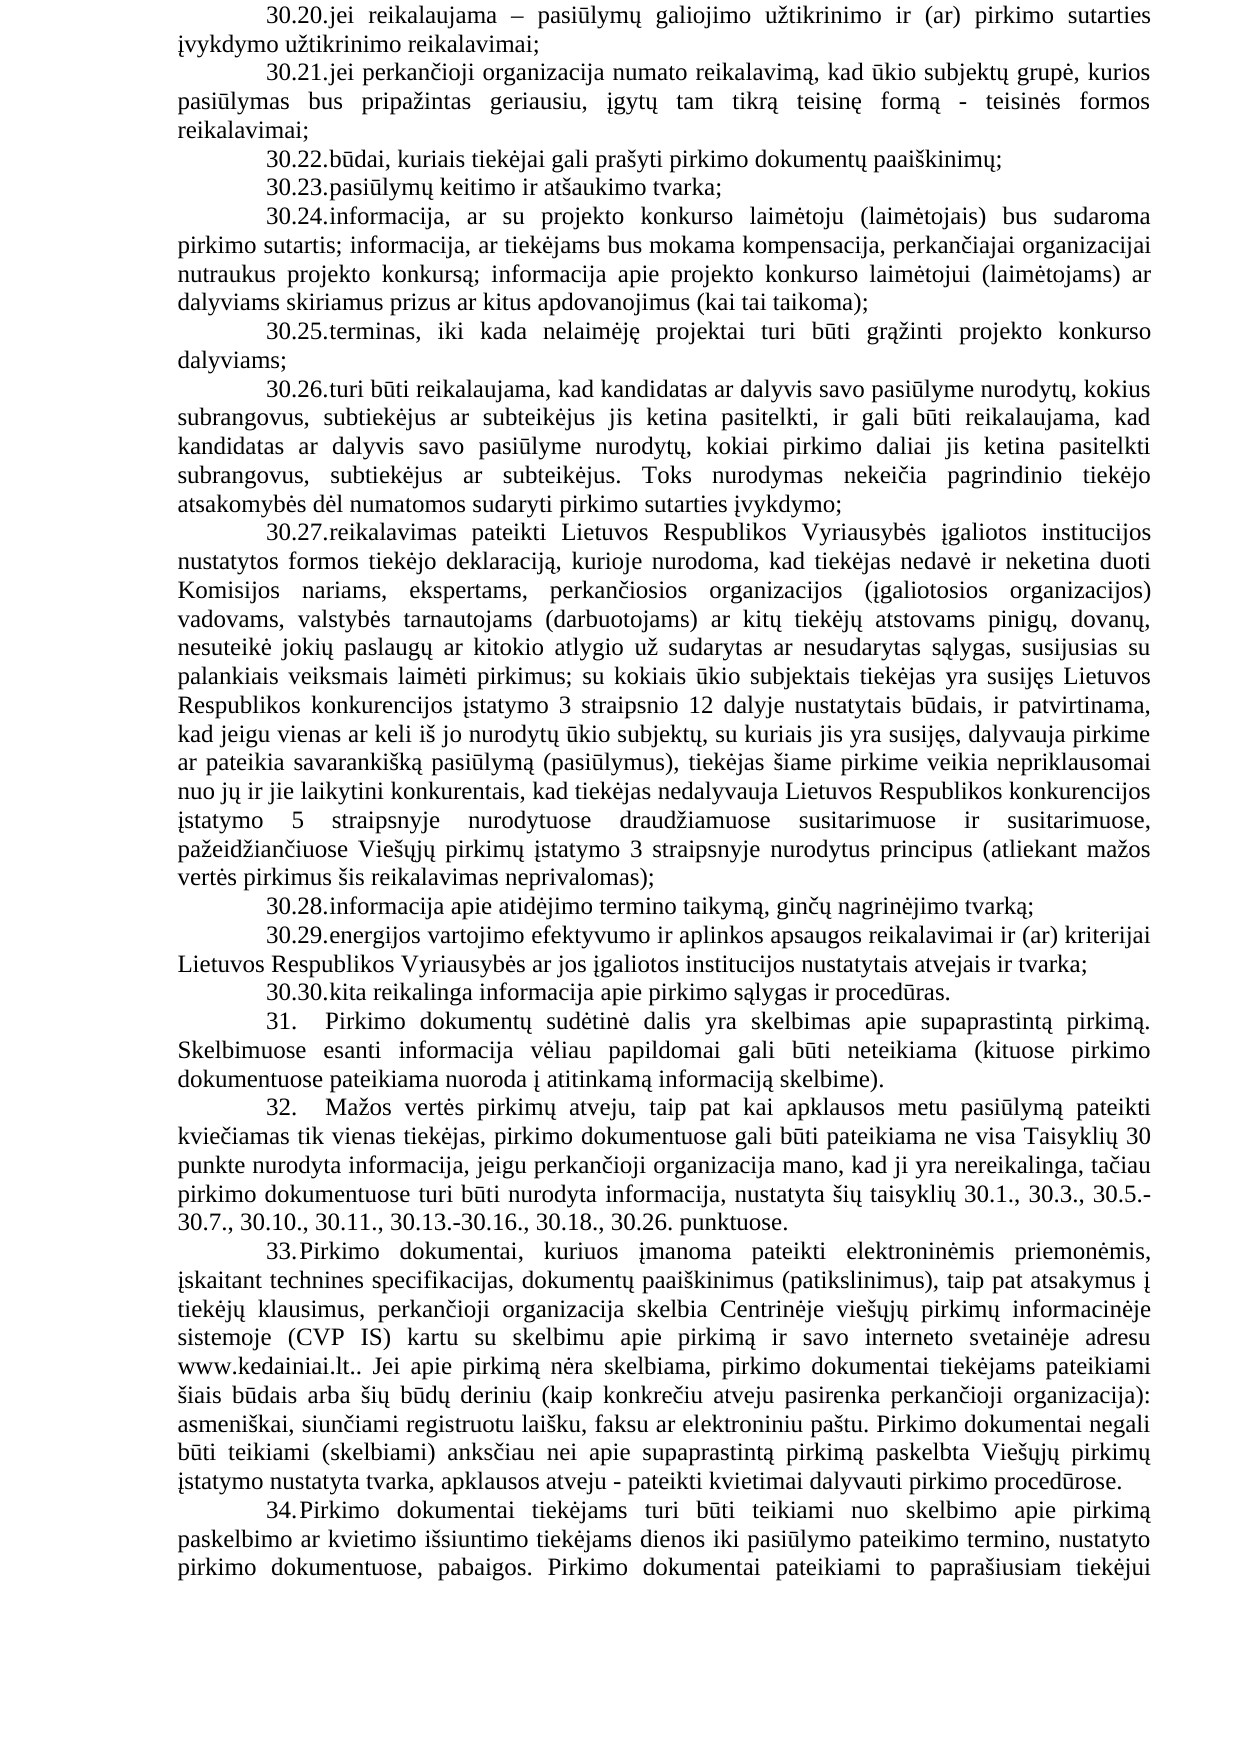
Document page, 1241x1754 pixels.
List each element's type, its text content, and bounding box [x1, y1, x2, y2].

text 30.30. kita reikalinga informacija apie pirkimo sąlygas ir procedūras. [177, 977, 1152, 1006]
text 30.28. informacija apie atidėjimo termino taikymą, ginčų nagrinėjimo tvarką; [177, 891, 1152, 920]
text 30.27. reikalavimas pateikti Lietuvos Respublikos Vyriausybės įgaliotos institucijos nustatytos formos tiekėjo deklaraciją, kurioje nurodoma, kad tiekėjas nedavė ir neketina duoti Komisijos nariams, ekspertams, perkančiosios organizacijos (įgaliotosios organizacijos) vadovams, valstybės tarnautojams (darbuotojams) ar kitų tiekėjų atstovams pinigų, dovanų, nesuteikė jokių paslaugų ar kitokio atlygio už sudarytas ar nesudarytas sąlygas, susijusias su palankiais veiksmais laimėti pirkimus; su kokiais ūkio subjektais tiekėjas yra susijęs Lietuvos Respublikos konkurencijos įstatymo 3 straipsnio 12 dalyje nustatytais būdais, ir patvirtinama, kad jeigu vienas ar keli iš jo nurodytų ūkio subjektų, su kuriais jis yra susijęs, dalyvauja pirkime ar pateikia savarankišką pasiūlymą (pasiūlymus), tiekėjas šiame pirkime veikia nepriklausomai nuo jų ir jie laikytini konkurentais, kad tiekėjas nedalyvauja Lietuvos Respublikos konkurencijos įstatymo 5 straipsnyje nurodytuose draudžiamuose susitarimuose ir susitarimuose, pažeidžiančiuose Viešųjų pirkimų įstatymo 3 straipsnyje nurodytus principus (atliekant mažos vertės pirkimus šis reikalavimas neprivalomas); [177, 517, 1152, 891]
text 31. Pirkimo dokumentų sudėtinė dalis yra skelbimas apie supaprastintą pirkimą. Skelbimuose esanti informacija vėliau papildomai gali būti neteikiama (kituose pirkimo dokumentuose pateikiama nuoroda į atitinkamą informaciją skelbime). [177, 1006, 1152, 1092]
text 30.20. jei reikalaujama – pasiūlymų galiojimo užtikrinimo ir (ar) pirkimo sutarties įvykdymo užtikrinimo reikalavimai; [177, 0, 1152, 57]
text 30.24. informacija, ar su projekto konkurso laimėtoju (laimėtojais) bus sudaroma pirkimo sutartis; informacija, ar tiekėjams bus mokama kompensacija, perkančiajai organizacijai nutraukus projekto konkursą; informacija apie projekto konkurso laimėtojui (laimėtojams) ar dalyviams skiriamus prizus ar kitus apdovanojimus (kai tai taikoma); [177, 201, 1152, 316]
text 30.25. terminas, iki kada nelaimėję projektai turi būti grąžinti projekto konkurso dalyviams; [177, 316, 1152, 374]
text 30.21. jei perkančioji organizacija numato reikalavimą, kad ūkio subjektų grupė, kurios pasiūlymas bus pripažintas geriausiu, įgytų tam tikrą teisinę formą - teisinės formos reikalavimai; [177, 57, 1152, 144]
text 30.29. energijos vartojimo efektyvumo ir aplinkos apsaugos reikalavimai ir (ar) kriterijai Lietuvos Respublikos Vyriausybės ar jos įgaliotos institucijos nustatytais atvejais ir tvarka; [177, 920, 1152, 977]
text 33. Pirkimo dokumentai, kuriuos įmanoma pateikti elektroninėmis priemonėmis, įskaitant technines specifikacijas, dokumentų paaiškinimus (patikslinimus), taip pat atsakymus į tiekėjų klausimus, perkančioji organizacija skelbia Centrinėje viešųjų pirkimų informacinėje sistemoje (CVP IS) kartu su skelbimu apie pirkimą ir savo interneto svetainėje adresu www.kedainiai.lt.. Jei apie pirkimą nėra skelbiama, pirkimo dokumentai tiekėjams pateikiami šiais būdais arba šių būdų deriniu (kaip konkrečiu atveju pasirenka perkančioji organizacija): asmeniškai, siunčiami registruotu laišku, faksu ar elektroniniu paštu. Pirkimo dokumentai negali būti teikiami (skelbiami) anksčiau nei apie supaprastintą pirkimą paskelbta Viešųjų pirkimų įstatymo nustatyta tvarka, apklausos atveju - pateikti kvietimai dalyvauti pirkimo procedūrose. [177, 1236, 1152, 1495]
text 32. Mažos vertės pirkimų atveju, taip pat kai apklausos metu pasiūlymą pateikti kviečiamas tik vienas tiekėjas, pirkimo dokumentuose gali būti pateikiama ne visa Taisyklių 30 punkte nurodyta informacija, jeigu perkančioji organizacija mano, kad ji yra nereikalinga, tačiau pirkimo dokumentuose turi būti nurodyta informacija, nustatyta šių taisyklių 30.1., 30.3., 30.5.-30.7., 30.10., 30.11., 30.13.-30.16., 30.18., 30.26. punktuose. [177, 1092, 1152, 1236]
text 30.26. turi būti reikalaujama, kad kandidatas ar dalyvis savo pasiūlyme nurodytų, kokius subrangovus, subtiekėjus ar subteikėjus jis ketina pasitelkti, ir gali būti reikalaujama, kad kandidatas ar dalyvis savo pasiūlyme nurodytų, kokiai pirkimo daliai jis ketina pasitelkti subrangovus, subtiekėjus ar subteikėjus. Toks nurodymas nekeičia pagrindinio tiekėjo atsakomybės dėl numatomos sudaryti pirkimo sutarties įvykdymo; [177, 374, 1152, 517]
text 30.23. pasiūlymų keitimo ir atšaukimo tvarka; [177, 172, 1152, 201]
text 30.22. būdai, kuriais tiekėjai gali prašyti pirkimo dokumentų paaiškinimų; [177, 144, 1152, 172]
text 34. Pirkimo dokumentai tiekėjams turi būti teikiami nuo skelbimo apie pirkimą paskelbimo ar kvietimo išsiuntimo tiekėjams dienos iki pasiūlymo pateikimo termino, nustatyto pirkimo dokumentuose, pabaigos. Pirkimo dokumentai pateikiami to paprašiusiam tiekėjui [177, 1495, 1152, 1581]
